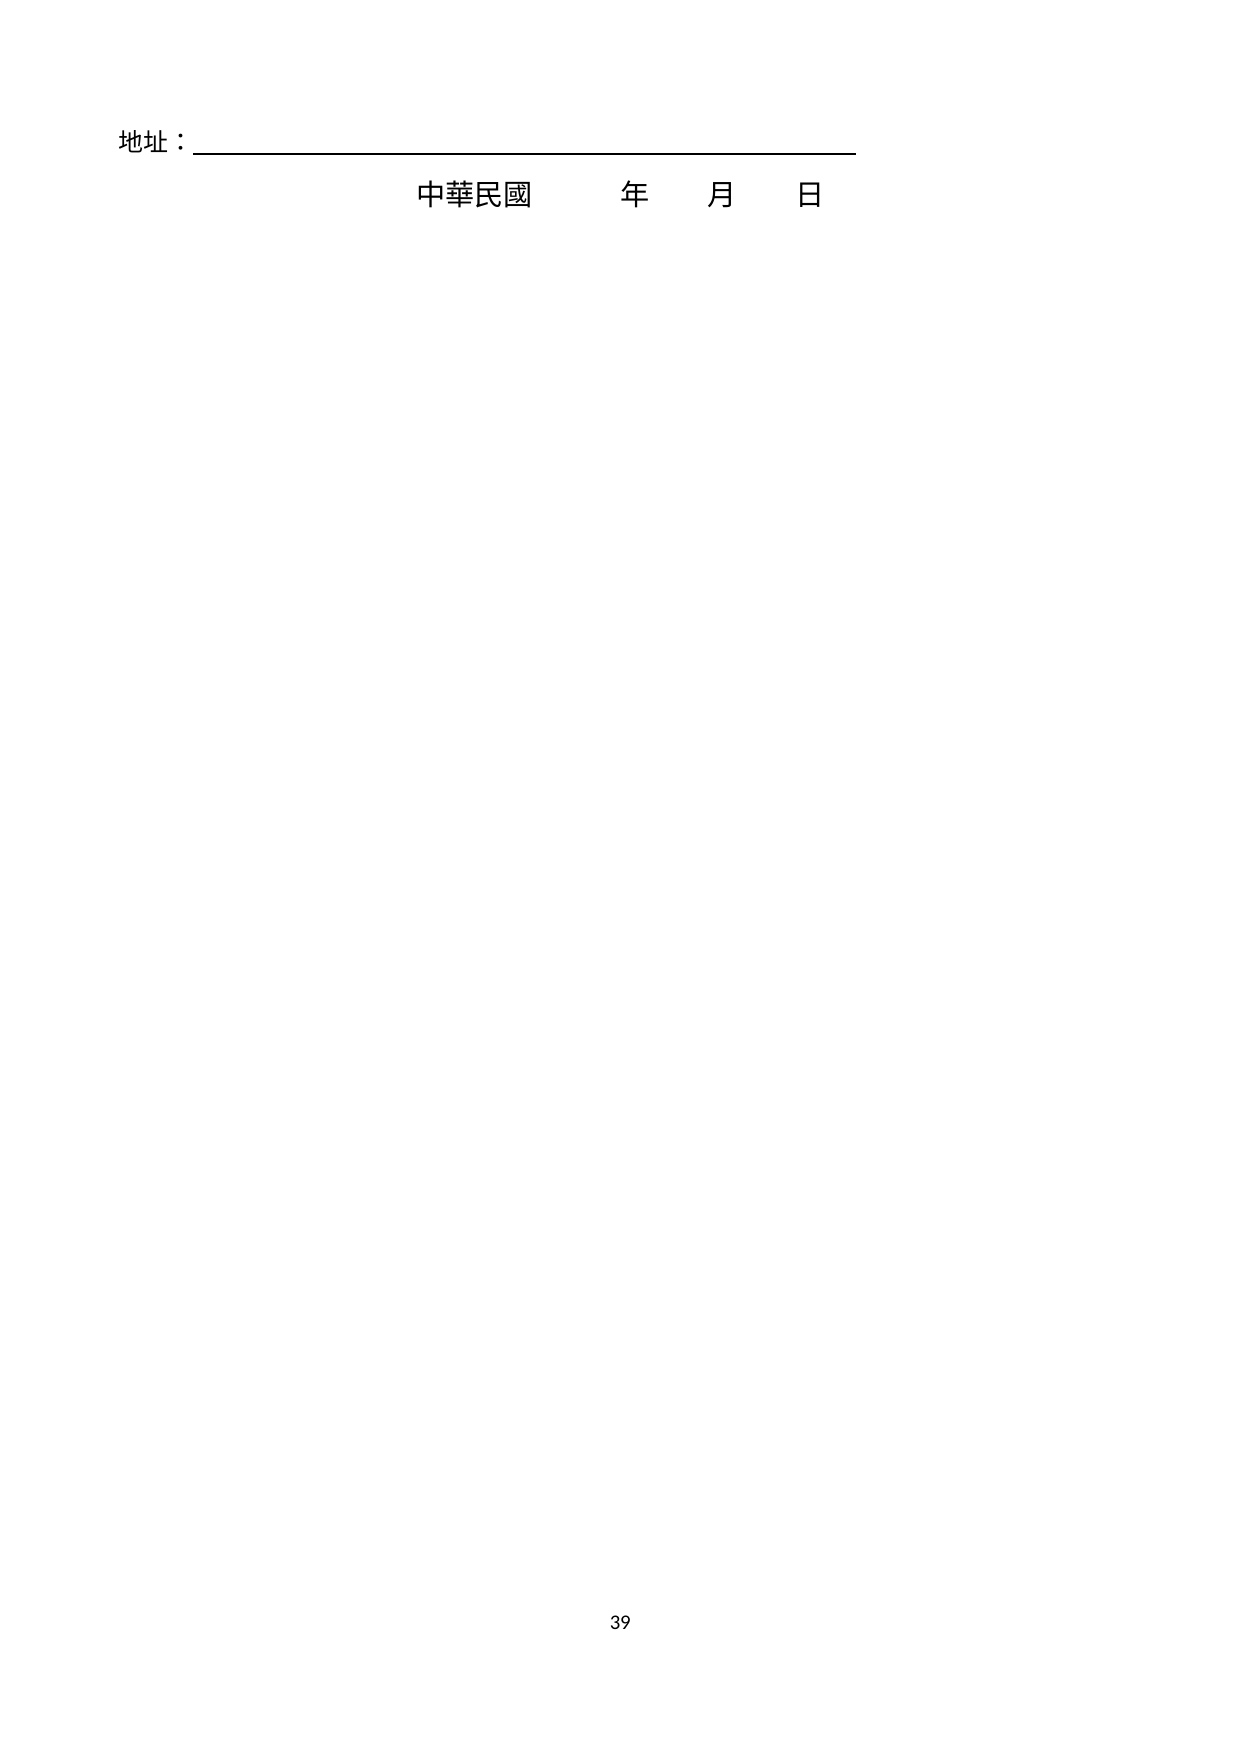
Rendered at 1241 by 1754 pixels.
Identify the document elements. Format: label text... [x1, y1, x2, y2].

text 中華民國 年 月 日 [118, 171, 1122, 214]
text 地址： [118, 99, 1118, 161]
